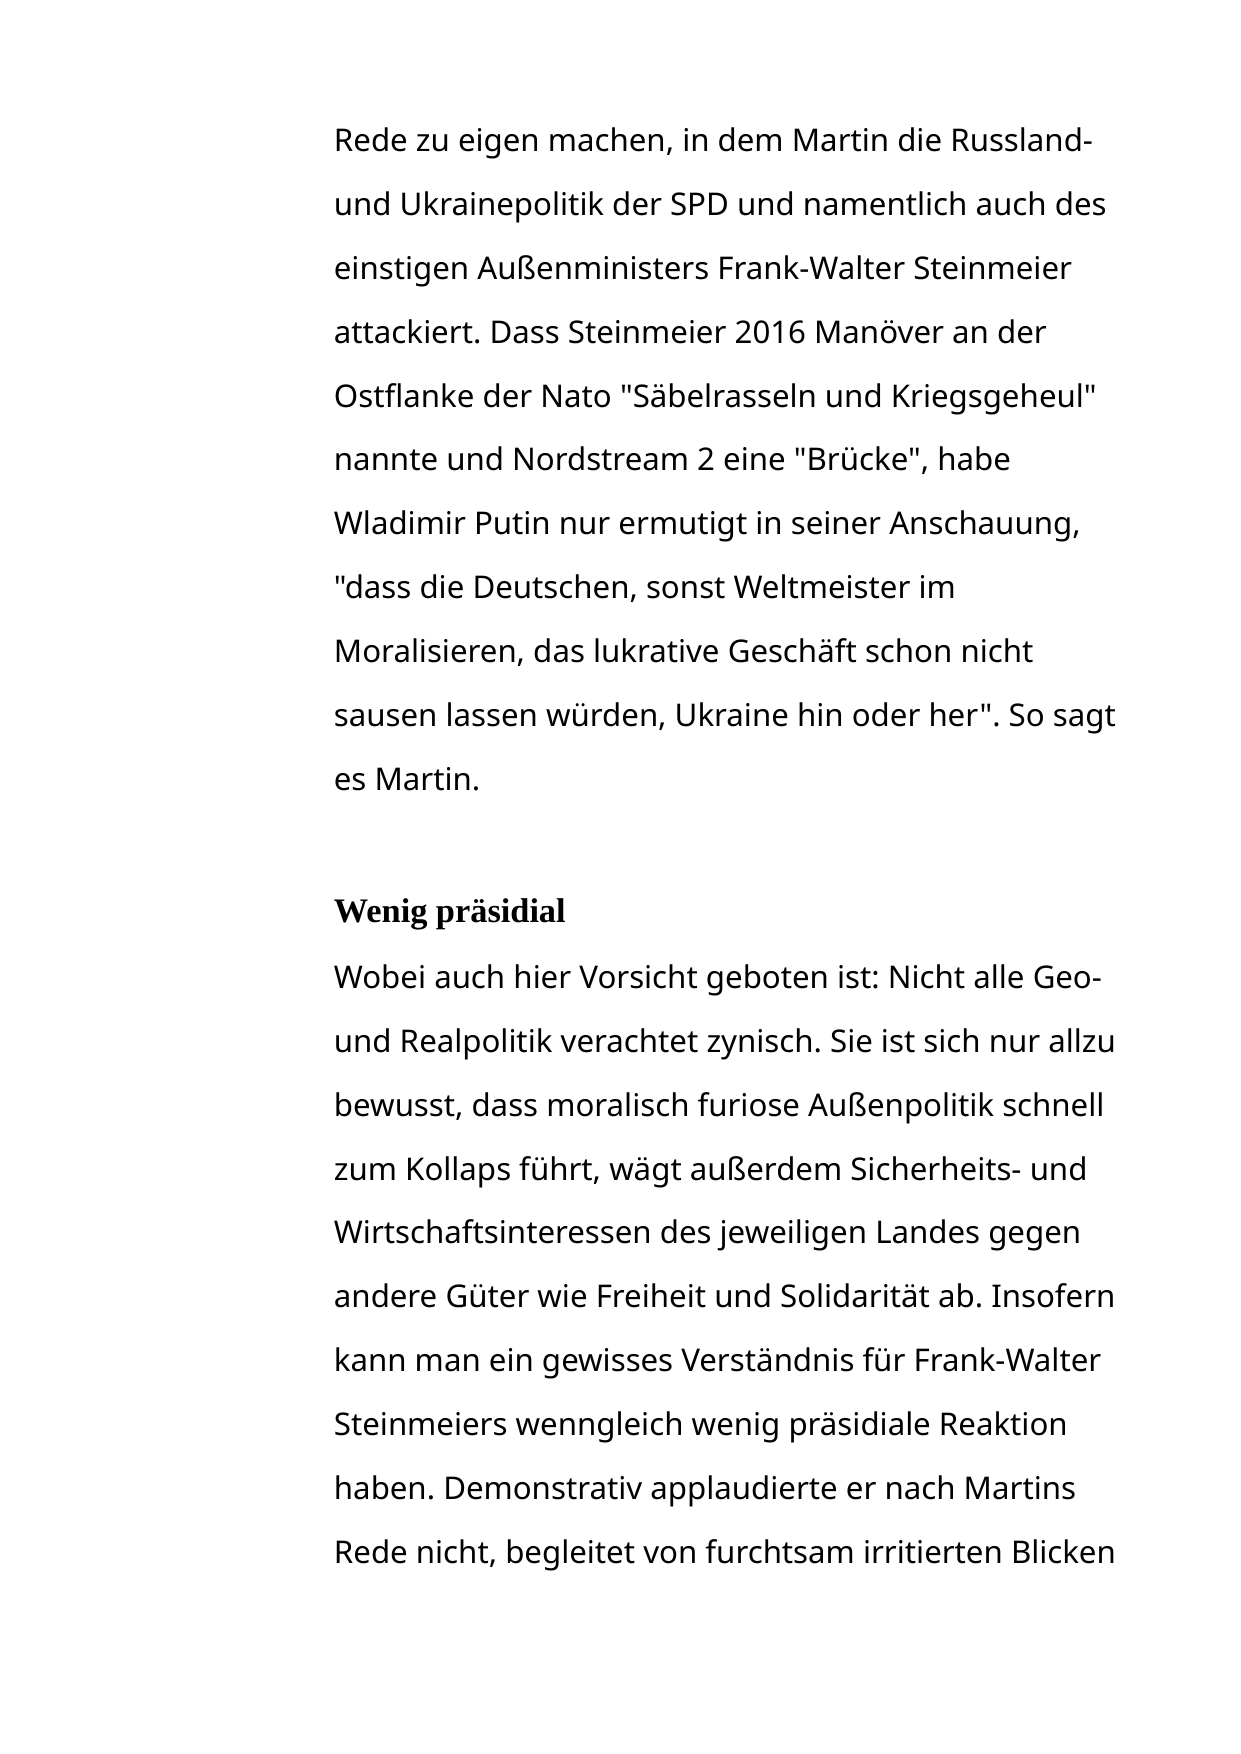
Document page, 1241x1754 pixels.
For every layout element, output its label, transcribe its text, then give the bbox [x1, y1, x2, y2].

text Wobei auch hier Vorsicht geboten ist: Nicht alle Geo- und Realpolitik verachtet zynisch. Sie ist sich nur allzu bewusst, dass moralisch furiose Außenpolitik schnell zum Kollaps führt, wägt außerdem Sicherheits- und Wirtschaftsinteressen des jeweiligen Landes gegen andere Güter wie Freiheit und Solidarität ab. Insofern kann man ein gewisses Verständnis für Frank-Walter Steinmeiers wenngleich wenig präsidiale Reaktion haben. Demonstrativ applaudierte er nach Martins Rede nicht, begleitet von furchtsam irritierten Blicken [334, 955, 1122, 1572]
text Rede zu eigen machen, in dem Martin die Russland- und Ukrainepolitik der SPD und namentlich auch des einstigen Außenministers Frank-Walter Steinmeier attackiert. Dass Steinmeier 2016 Manöver an der Ostflanke der Nato "Säbelrasseln und Kriegsgeheul" nannte und Nordstream 2 eine "Brücke", habe Wladimir Putin nur ermutigt in seiner Anschauung, "dass die Deutschen, sonst Weltmeister im Moralisieren, das lukrative Geschäft schon nicht sausen lassen würden, Ukraine hin oder her". So sagt es Martin. [334, 118, 1122, 799]
subtitle Wenig präsidial [334, 889, 1072, 930]
